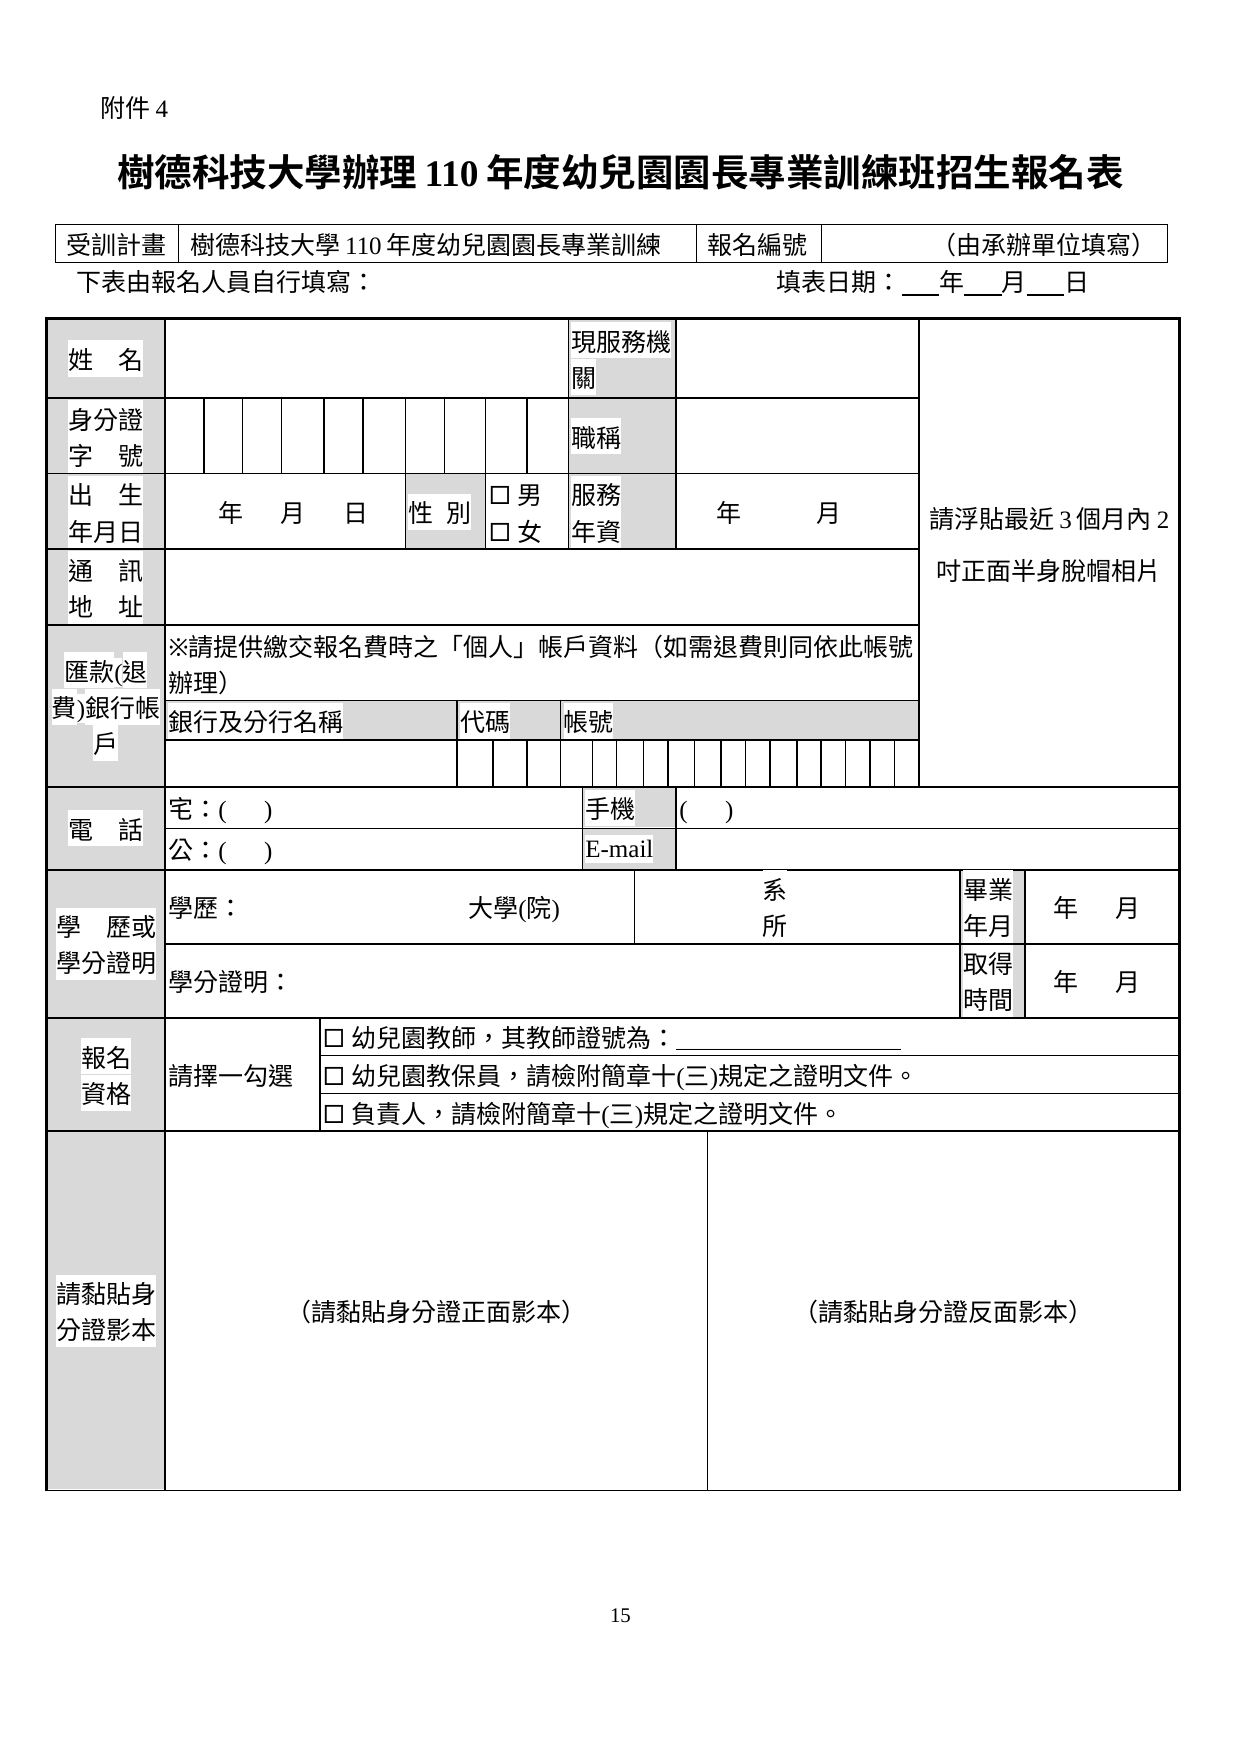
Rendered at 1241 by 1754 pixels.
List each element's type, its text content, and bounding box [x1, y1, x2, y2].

table_header [166, 320, 568, 397]
table_cell 宅：( ) [166, 788, 582, 827]
table_cell [871, 741, 894, 786]
table_cell 通 訊 地 址 [48, 550, 164, 624]
table_header 報名編號 [697, 225, 821, 262]
table_cell 年 月 [1026, 871, 1178, 943]
table_cell 匯款(退費)銀行帳戶 [48, 626, 164, 786]
table_cell [895, 741, 918, 786]
table_cell 出 生 年月日 [48, 474, 164, 548]
table_cell 帳號 [561, 701, 918, 739]
table_header 請浮貼最近3個月內2吋正面半身脫帽相片 [920, 320, 1178, 786]
table_cell [243, 399, 281, 473]
table_cell [846, 741, 869, 786]
table_cell  負責人，請檢附簡章十(三)規定之證明文件。 [321, 1094, 1178, 1130]
table_cell 學 歷或學分證明 [48, 871, 164, 1017]
text 附件4 [100, 89, 1140, 125]
table_cell 銀行及分行名稱 [166, 701, 456, 739]
table_cell [528, 399, 568, 473]
table_cell [593, 741, 616, 786]
table_cell 性 別 [406, 474, 485, 548]
table_cell 畢業 年月 [961, 871, 1024, 943]
table_cell [364, 399, 405, 473]
table_cell [669, 741, 694, 786]
table_cell [722, 741, 745, 786]
table_cell [695, 741, 720, 786]
table_cell 年 月 [1026, 945, 1178, 1017]
table_cell [494, 741, 526, 786]
table_cell ※請提供繳交報名費時之「個人」帳戶資料（如需退費則同依此帳號辦理） [166, 626, 918, 699]
table_cell [644, 741, 667, 786]
table_header 受訓計畫 [56, 225, 178, 262]
table_cell  男  女 [486, 474, 568, 548]
table_cell [528, 741, 560, 786]
table_cell 報名 資格 [48, 1019, 164, 1130]
table_header [677, 320, 918, 397]
table_cell [771, 741, 796, 786]
table_cell [406, 399, 444, 473]
table_cell （請黏貼身分證反面影本） [708, 1132, 1178, 1489]
table_cell 學分證明： [166, 945, 959, 1017]
table_cell [746, 741, 769, 786]
table_cell [677, 829, 1178, 869]
table_cell [445, 399, 485, 473]
table_cell 電 話 [48, 788, 164, 869]
table_cell 服務 年資 [569, 474, 675, 548]
table_cell [677, 399, 918, 473]
table_header 姓 名 [48, 320, 164, 397]
table_cell [166, 741, 456, 786]
table_cell [617, 741, 643, 786]
table_cell 請擇一勾選 [166, 1019, 319, 1130]
table_header 現服務機關 [569, 320, 675, 397]
table_cell （請黏貼身分證正面影本） [166, 1132, 707, 1489]
table_cell [325, 399, 362, 473]
table_cell [282, 399, 323, 473]
table_cell E-mail [583, 829, 675, 869]
table_cell 代碼 [458, 701, 560, 739]
table_header 樹德科技大學110年度幼兒園園長專業訓練 [179, 225, 696, 262]
table_cell 系 所 [635, 871, 959, 943]
table_cell [166, 399, 203, 473]
table_cell [486, 399, 526, 473]
table_cell ( ) [677, 788, 1178, 827]
table_cell [166, 550, 918, 624]
table_cell [822, 741, 845, 786]
table_cell [458, 741, 492, 786]
text 下表由報名人員自行填寫： 填表日期： 年 月 日 [27, 263, 1219, 299]
table_cell 公：( ) [166, 829, 582, 869]
table_cell 學歷： 大學(院) [166, 871, 634, 943]
table_cell [205, 399, 242, 473]
table_cell [798, 741, 820, 786]
table_cell 身分證 字 號 [48, 399, 164, 473]
table_cell  幼兒園教師，其教師證號為：＿＿＿＿＿＿＿＿＿ [321, 1019, 1178, 1055]
table_cell 年 月 日 [166, 474, 405, 548]
table_header （由承辦單位填寫） [822, 225, 1167, 262]
table_cell 年 月 [677, 474, 918, 548]
text 樹德科技大學辦理110年度幼兒園園長專業訓練班招生報名表 [100, 143, 1140, 197]
table_cell 職稱 [569, 399, 675, 473]
table_cell 取得時間 [961, 945, 1024, 1017]
table_cell  幼兒園教保員，請檢附簡章十(三)規定之證明文件。 [321, 1056, 1178, 1093]
table_cell [561, 741, 592, 786]
table_cell 請黏貼身分證影本 [48, 1132, 164, 1489]
table_cell 手機 [583, 788, 675, 827]
